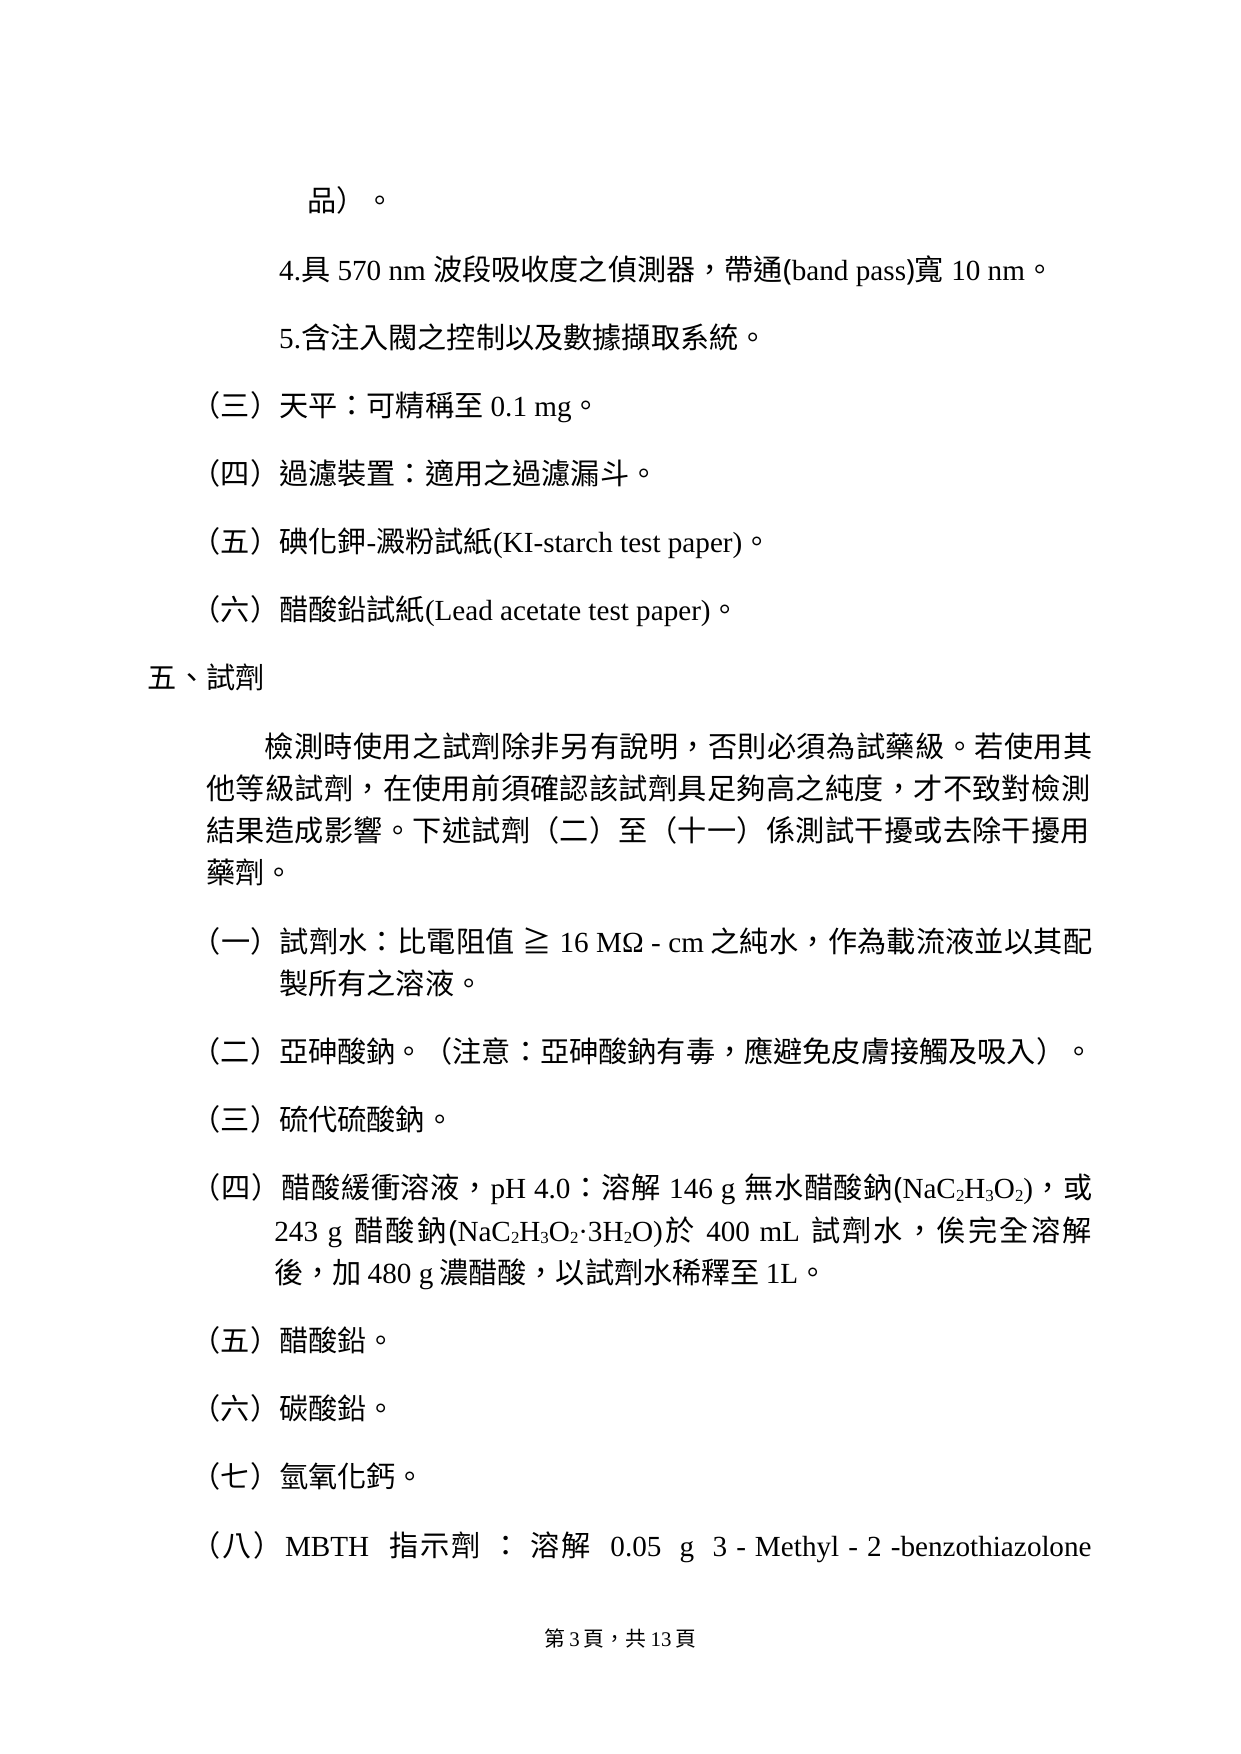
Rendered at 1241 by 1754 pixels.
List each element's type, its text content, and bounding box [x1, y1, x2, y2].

text 4.具 570 nm 波段吸收度之偵測器，帶通(band pass)寬 10 nm。 [279, 246, 1092, 288]
text 品）。 [279, 178, 1092, 220]
text （五）醋酸鉛。 [191, 1318, 1092, 1360]
text （四）過濾裝置：適用之過濾漏斗。 [191, 451, 1092, 493]
text （四）醋酸緩衝溶液，pH 4.0：溶解 146 g 無水醋酸鈉(NaC2H3O2)，或 243 g 醋酸鈉(NaC2H3O2·3H2O)於 400 mL 試劑水，俟完全溶解後，加480 g濃醋酸，以試劑水稀釋至1L。 [191, 1165, 1092, 1292]
text （一）試劑水：比電阻值 ≧ 16 MΩ - cm之純水，作為載流液並以其配製所有之溶液。 [191, 918, 1092, 1003]
text （八）MBTH 指示劑 ： 溶解 0.05 g 3 - Methyl - 2 -benzothiazolone [191, 1522, 1092, 1564]
text （五）碘化鉀-澱粉試紙(KI-starch test paper)。 [191, 519, 1092, 561]
text 5.含注入閥之控制以及數據擷取系統。 [279, 314, 1092, 357]
text （七）氫氧化鈣。 [191, 1454, 1092, 1496]
text 檢測時使用之試劑除非另有說明，否則必須為試藥級。若使用其他等級試劑，在使用前須確認該試劑具足夠高之純度，才不致對檢測結果造成影響。下述試劑（二）至（十一）係測試干擾或去除干擾用藥劑。 [206, 723, 1092, 892]
text （三）硫代硫酸鈉。 [191, 1097, 1092, 1139]
text （六）碳酸鉛。 [191, 1386, 1092, 1428]
text 五、試劑 [148, 655, 1092, 697]
text （六）醋酸鉛試紙(Lead acetate test paper)。 [191, 587, 1092, 629]
text （二）亞砷酸鈉。（注意：亞砷酸鈉有毒，應避免皮膚接觸及吸入）。 [191, 1028, 1092, 1071]
text （三）天平：可精稱至 0.1 mg。 [191, 382, 1092, 425]
